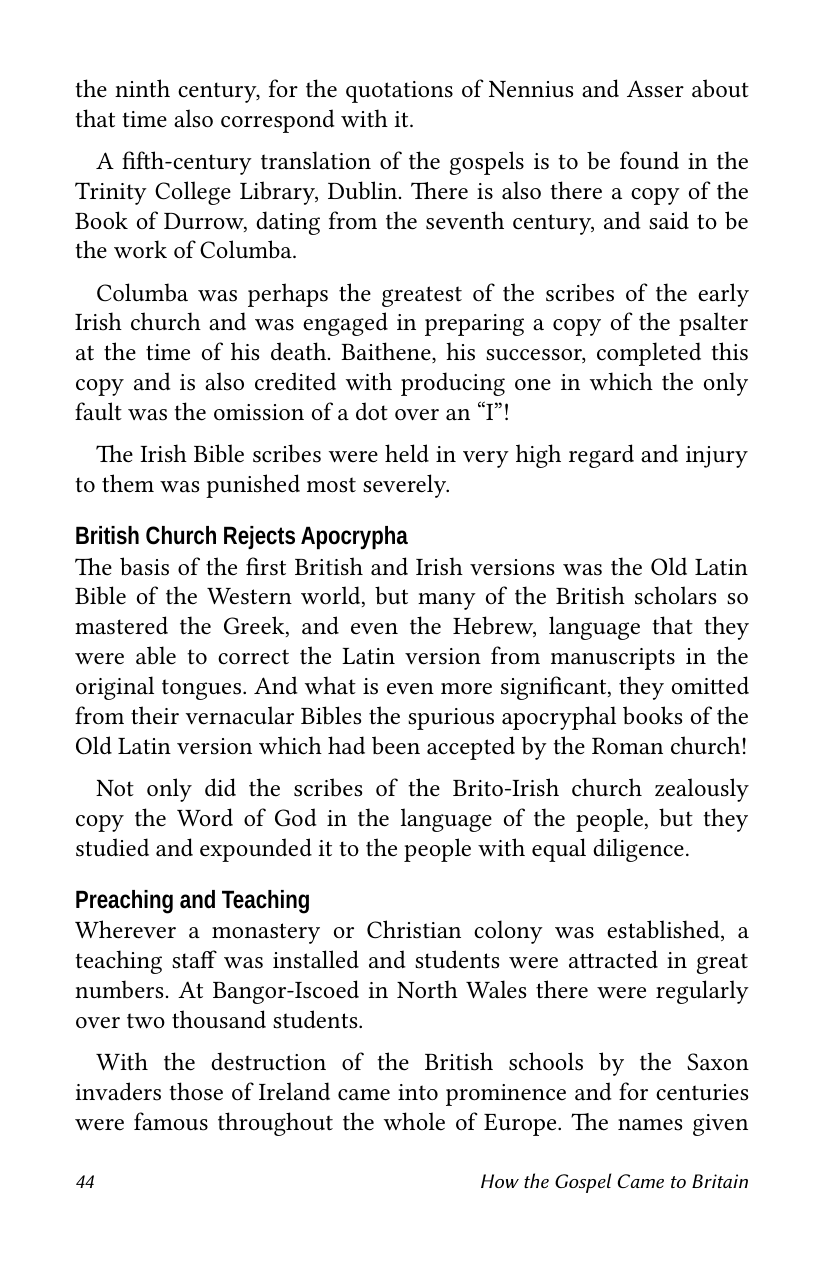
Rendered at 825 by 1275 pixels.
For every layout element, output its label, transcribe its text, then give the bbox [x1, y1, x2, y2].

subtitle British Church Rejects Apocrypha [75, 521, 750, 549]
subtitle Preaching and Teaching [75, 885, 750, 913]
text the ninth century, for the quotations of Nennius and Asser about that time also correspond with it. [75, 75, 750, 133]
text Columba was perhaps the greatest of the scribes of the early Irish church and was engaged in preparing a copy of the psalter at the time of his death. Baithene, his successor, completed this copy and is also credited with producing one in which the only fault was the omission of a dot over an “I”! [75, 278, 750, 427]
text Wherever a monastery or Christian colony was established, a teaching staff was installed and students were attracted in great numbers. At Bangor-Iscoed in North Wales there were regularly over two thousand students. [75, 916, 750, 1034]
text Not only did the scribes of the Brito-Irish church zealously copy the Word of God in the language of the people, but they studied and expounded it to the people with equal diligence. [75, 774, 750, 862]
text The basis of the first British and Irish versions was the Old Latin Bible of the Western world, but many of the British scholars so mastered the Greek, and even the Hebrew, language that they were able to correct the Latin version from manuscripts in the original tongues. And what is even more significant, they omitted from their vernacular Bibles the spurious apocryphal books of the Old Latin version which had been accepted by the Roman church! [75, 553, 750, 761]
text A fifth-century translation of the gospels is to be found in the Trinity College Library, Dublin. There is also there a copy of the Book of Durrow, dating from the seventh century, and said to be the work of Columba. [75, 147, 750, 265]
text With the destruction of the British schools by the Saxon invaders those of Ireland came into prominence and for centuries were famous throughout the whole of Europe. The names given [75, 1048, 750, 1136]
text The Irish Bible scribes were held in very high regard and injury to them was punished most severely. [75, 440, 750, 498]
